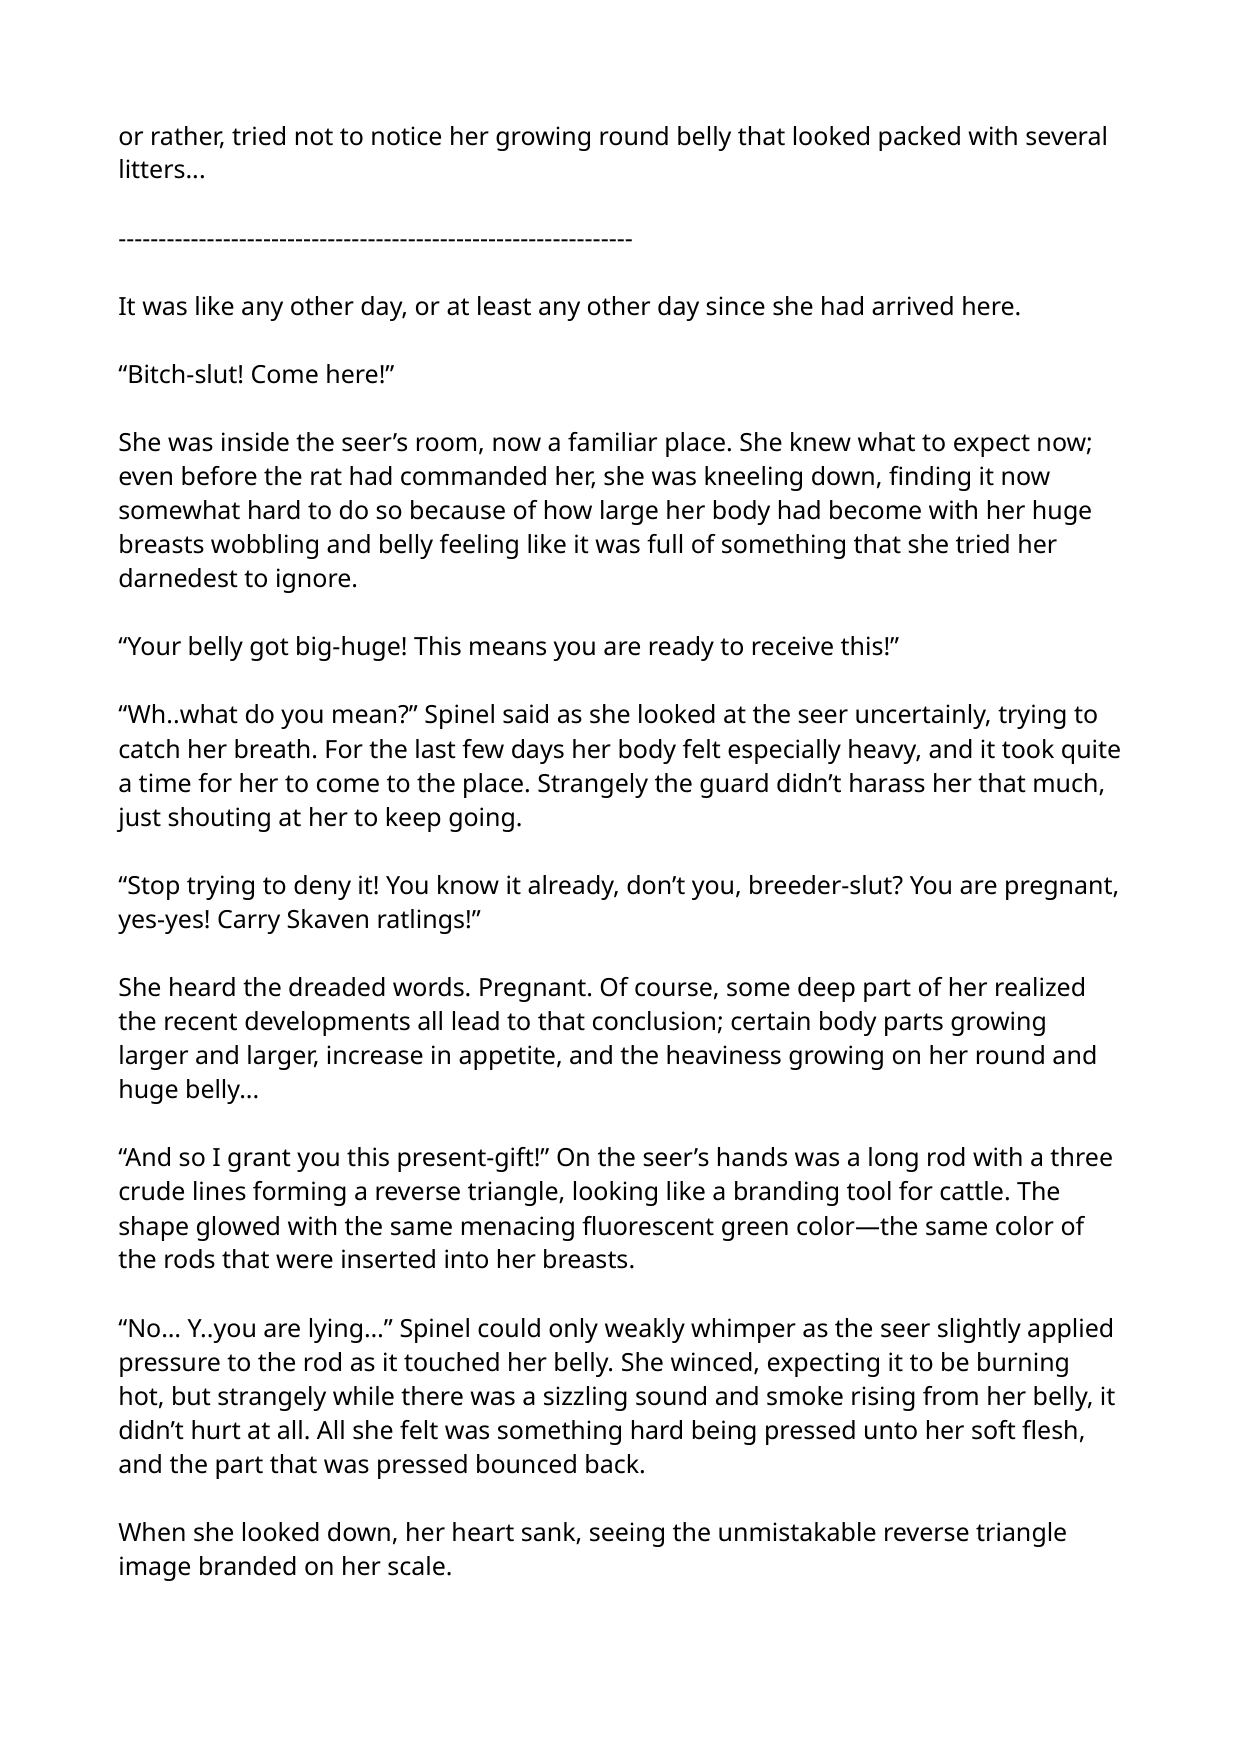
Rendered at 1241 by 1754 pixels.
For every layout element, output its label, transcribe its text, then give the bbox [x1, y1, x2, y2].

text When she looked down, her heart sank, seeing the unmistakable reverse triangle image branded on her scale. [118, 1515, 1122, 1583]
text She heard the dreaded words. Pregnant. Of course, some deep part of her realized the recent developments all lead to that conclusion; certain body parts growing larger and larger, increase in appetite, and the heaviness growing on her round and huge belly... [118, 970, 1122, 1106]
text ---------------------------------------------------------------- [118, 220, 1122, 254]
text “Wh..what do you mean?” Spinel said as she looked at the seer uncertainly, trying to catch her breath. For the last few days her body felt especially heavy, and it took quite a time for her to come to the place. Strangely the guard didn’t harass her that much, just shouting at her to keep going. [118, 697, 1122, 833]
text “Stop trying to deny it! You know it already, don’t you, breeder-slut? You are pregnant, yes-yes! Carry Skaven ratlings!” [118, 867, 1122, 936]
text It was like any other day, or at least any other day since she had arrived here. [118, 288, 1122, 322]
text “Bitch-slut! Come here!” [118, 357, 1122, 391]
text “And so I grant you this present-gift!” On the seer’s hands was a long rod with a three crude lines forming a reverse triangle, looking like a branding tool for cattle. The shape glowed with the same menacing fluorescent green color—the same color of the rods that were inserted into her breasts. [118, 1140, 1122, 1276]
text She was inside the seer’s room, now a familiar place. She knew what to expect now; even before the rat had commanded her, she was kneeling down, finding it now somewhat hard to do so because of how large her body had become with her huge breasts wobbling and belly feeling like it was full of something that she tried her darnedest to ignore. [118, 425, 1122, 595]
text or rather, tried not to notice her growing round belly that looked packed with several litters... [118, 118, 1122, 186]
text “Your belly got big-huge! This means you are ready to receive this!” [118, 629, 1122, 663]
text “No… Y..you are lying…” Spinel could only weakly whimper as the seer slightly applied pressure to the rod as it touched her belly. She winced, expecting it to be burning hot, but strangely while there was a sizzling sound and smoke rising from her belly, it didn’t hurt at all. All she felt was something hard being pressed unto her soft flesh, and the part that was pressed bounced back. [118, 1310, 1122, 1481]
